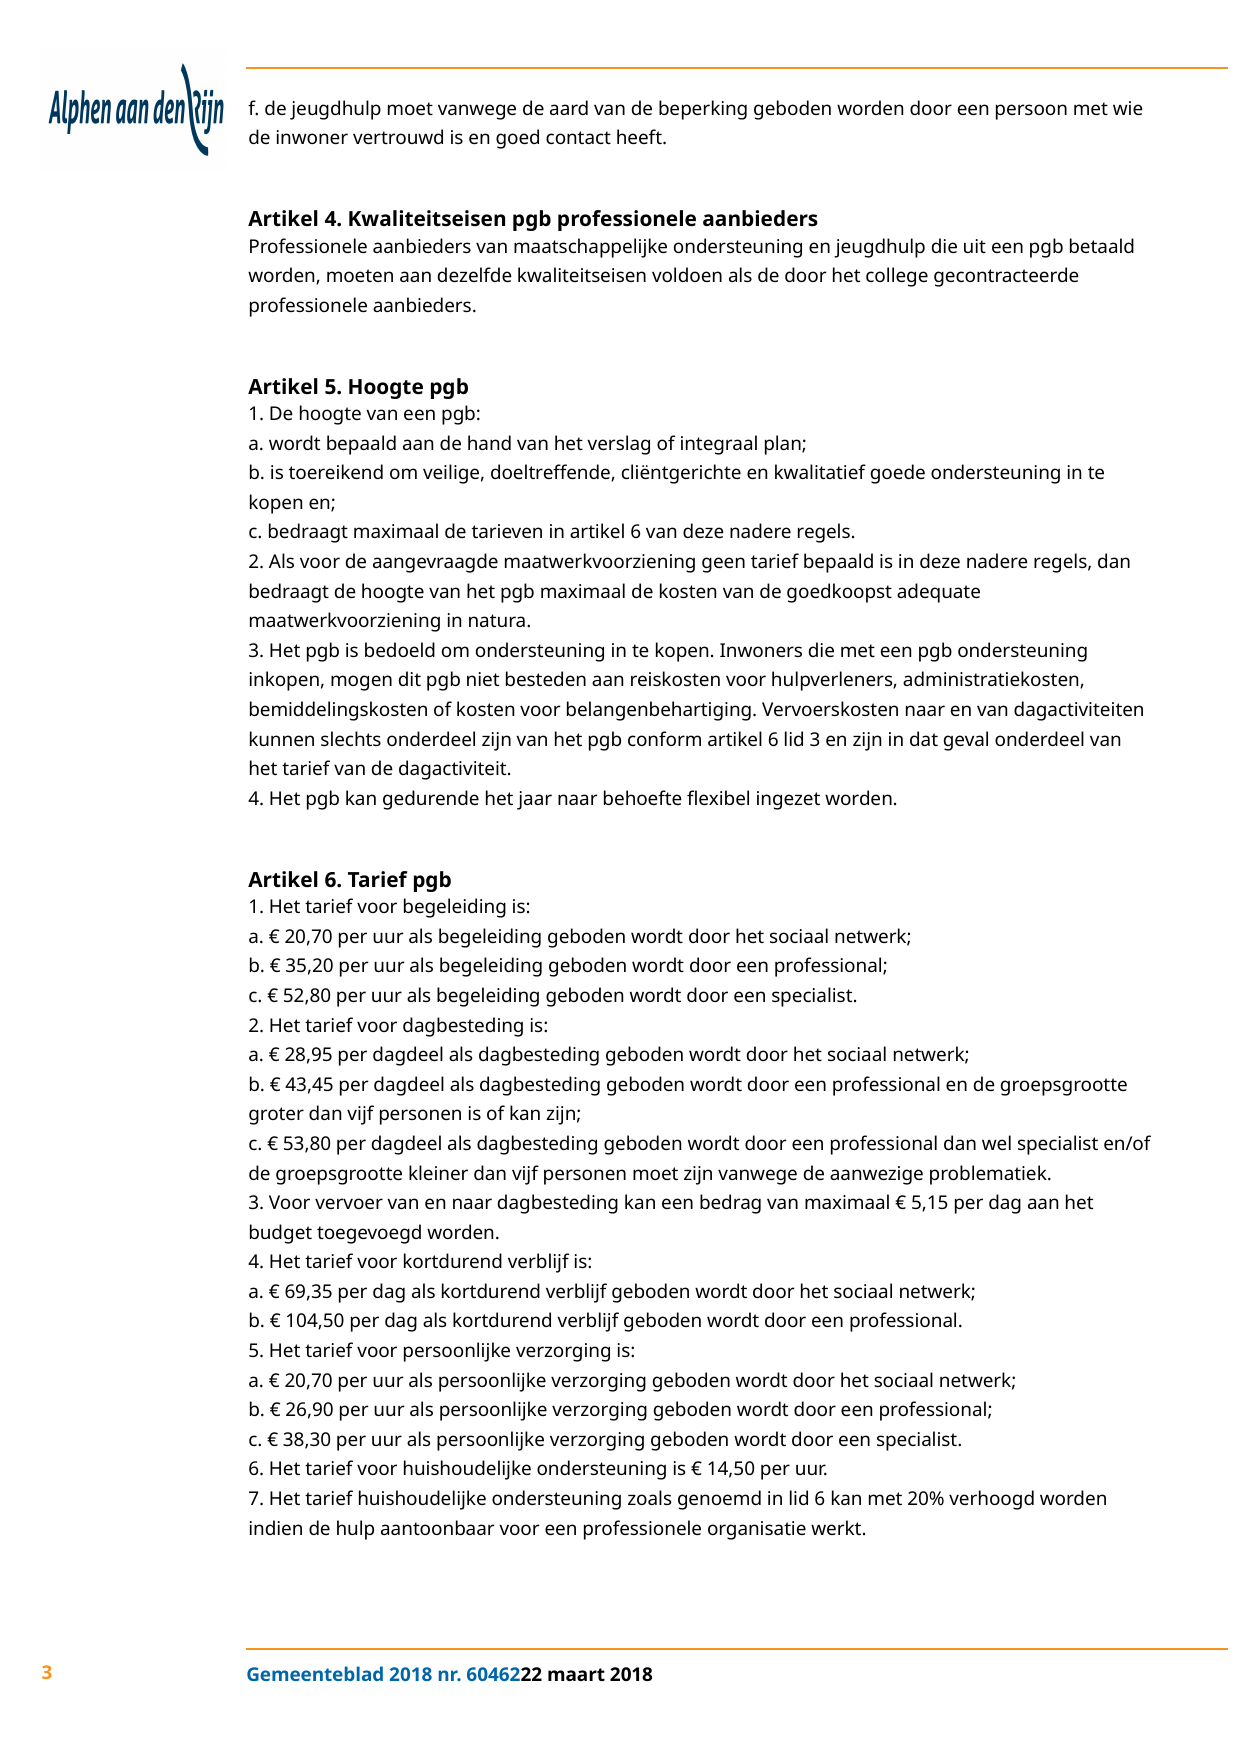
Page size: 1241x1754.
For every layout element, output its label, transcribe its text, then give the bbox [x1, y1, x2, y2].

text a. wordt bepaald aan de hand van het verslag of integraal plan; [248, 430, 1152, 456]
text 5. Het tarief voor persoonlijke verzorging is: [248, 1337, 1152, 1363]
text 1. De hoogte van een pgb: [248, 400, 1152, 426]
text b. € 26,90 per uur als persoonlijke verzorging geboden wordt door een professional; [248, 1396, 1152, 1422]
text 1. Het tarief voor begeleiding is: [248, 893, 1152, 919]
text 7. Het tarief huishoudelijke ondersteuning zoals genoemd in lid 6 kan met 20% verhoogd worden indien de hulp aantoonbaar voor een professionele organisatie werkt. [248, 1485, 1152, 1540]
text 2. Het tarief voor dagbesteding is: [248, 1012, 1152, 1037]
text a. € 20,70 per uur als begeleiding geboden wordt door het sociaal netwerk; [248, 923, 1152, 949]
picture [41, 47, 231, 172]
text 3. Voor vervoer van en naar dagbesteding kan een bedrag van maximaal € 5,15 per dag aan het budget toegevoegd worden. [248, 1189, 1152, 1244]
text b. € 35,20 per uur als begeleiding geboden wordt door een professional; [248, 953, 1152, 978]
text 2. Als voor de aangevraagde maatwerkvoorziening geen tarief bepaald is in deze nadere regels, dan bedraagt de hoogte van het pgb maximaal de kosten van de goedkoopst adequate maatwerkvoorziening in natura. [248, 548, 1152, 633]
text Professionele aanbieders van maatschappelijke ondersteuning en jeugdhulp die uit een pgb betaald worden, moeten aan dezelfde kwaliteitseisen voldoen als de door het college gecontracteerde professionele aanbieders. [248, 233, 1152, 318]
text Artikel 6. Tarief pgb [248, 865, 1152, 893]
text 6. Het tarief voor huishoudelijke ondersteuning is € 14,50 per uur. [248, 1456, 1152, 1481]
text 4. Het tarief voor kortdurend verblijf is: [248, 1248, 1152, 1274]
text a. € 20,70 per uur als persoonlijke verzorging geboden wordt door het sociaal netwerk; [248, 1367, 1152, 1392]
text f. de jeugdhulp moet vanwege de aard van de beperking geboden worden door een persoon met wie de inwoner vertrouwd is en goed contact heeft. [248, 95, 1152, 150]
text Artikel 5. Hoogte pgb [248, 372, 1152, 400]
text c. € 38,30 per uur als persoonlijke verzorging geboden wordt door een specialist. [248, 1426, 1152, 1452]
text b. € 43,45 per dagdeel als dagbesteding geboden wordt door een professional en de groepsgrootte groter dan vijf personen is of kan zijn; [248, 1071, 1152, 1126]
text b. is toereikend om veilige, doeltreffende, cliëntgerichte en kwalitatief goede ondersteuning in te kopen en; [248, 459, 1152, 515]
text Artikel 4. Kwaliteitseisen pgb professionele aanbieders [248, 204, 1152, 233]
text c. bedraagt maximaal de tarieven in artikel 6 van deze nadere regels. [248, 519, 1152, 544]
text a. € 28,95 per dagdeel als dagbesteding geboden wordt door het sociaal netwerk; [248, 1041, 1152, 1067]
text b. € 104,50 per dag als kortdurend verblijf geboden wordt door een professional. [248, 1308, 1152, 1333]
text 3. Het pgb is bedoeld om ondersteuning in te kopen. Inwoners die met een pgb ondersteuning inkopen, mogen dit pgb niet besteden aan reiskosten voor hulpverleners, administratiekosten, bemiddelingskosten of kosten voor belangenbehartiging. Vervoerskosten naar en van dagactiviteiten kunnen slechts onderdeel zijn van het pgb conform artikel 6 lid 3 en zijn in dat geval onderdeel van het tarief van de dagactiviteit. [248, 637, 1152, 781]
text a. € 69,35 per dag als kortdurend verblijf geboden wordt door het sociaal netwerk; [248, 1278, 1152, 1304]
text c. € 53,80 per dagdeel als dagbesteding geboden wordt door een professional dan wel specialist en/of de groepsgrootte kleiner dan vijf personen moet zijn vanwege de aanwezige problematiek. [248, 1130, 1152, 1185]
text 4. Het pgb kan gedurende het jaar naar behoefte flexibel ingezet worden. [248, 785, 1152, 811]
text c. € 52,80 per uur als begeleiding geboden wordt door een specialist. [248, 982, 1152, 1008]
